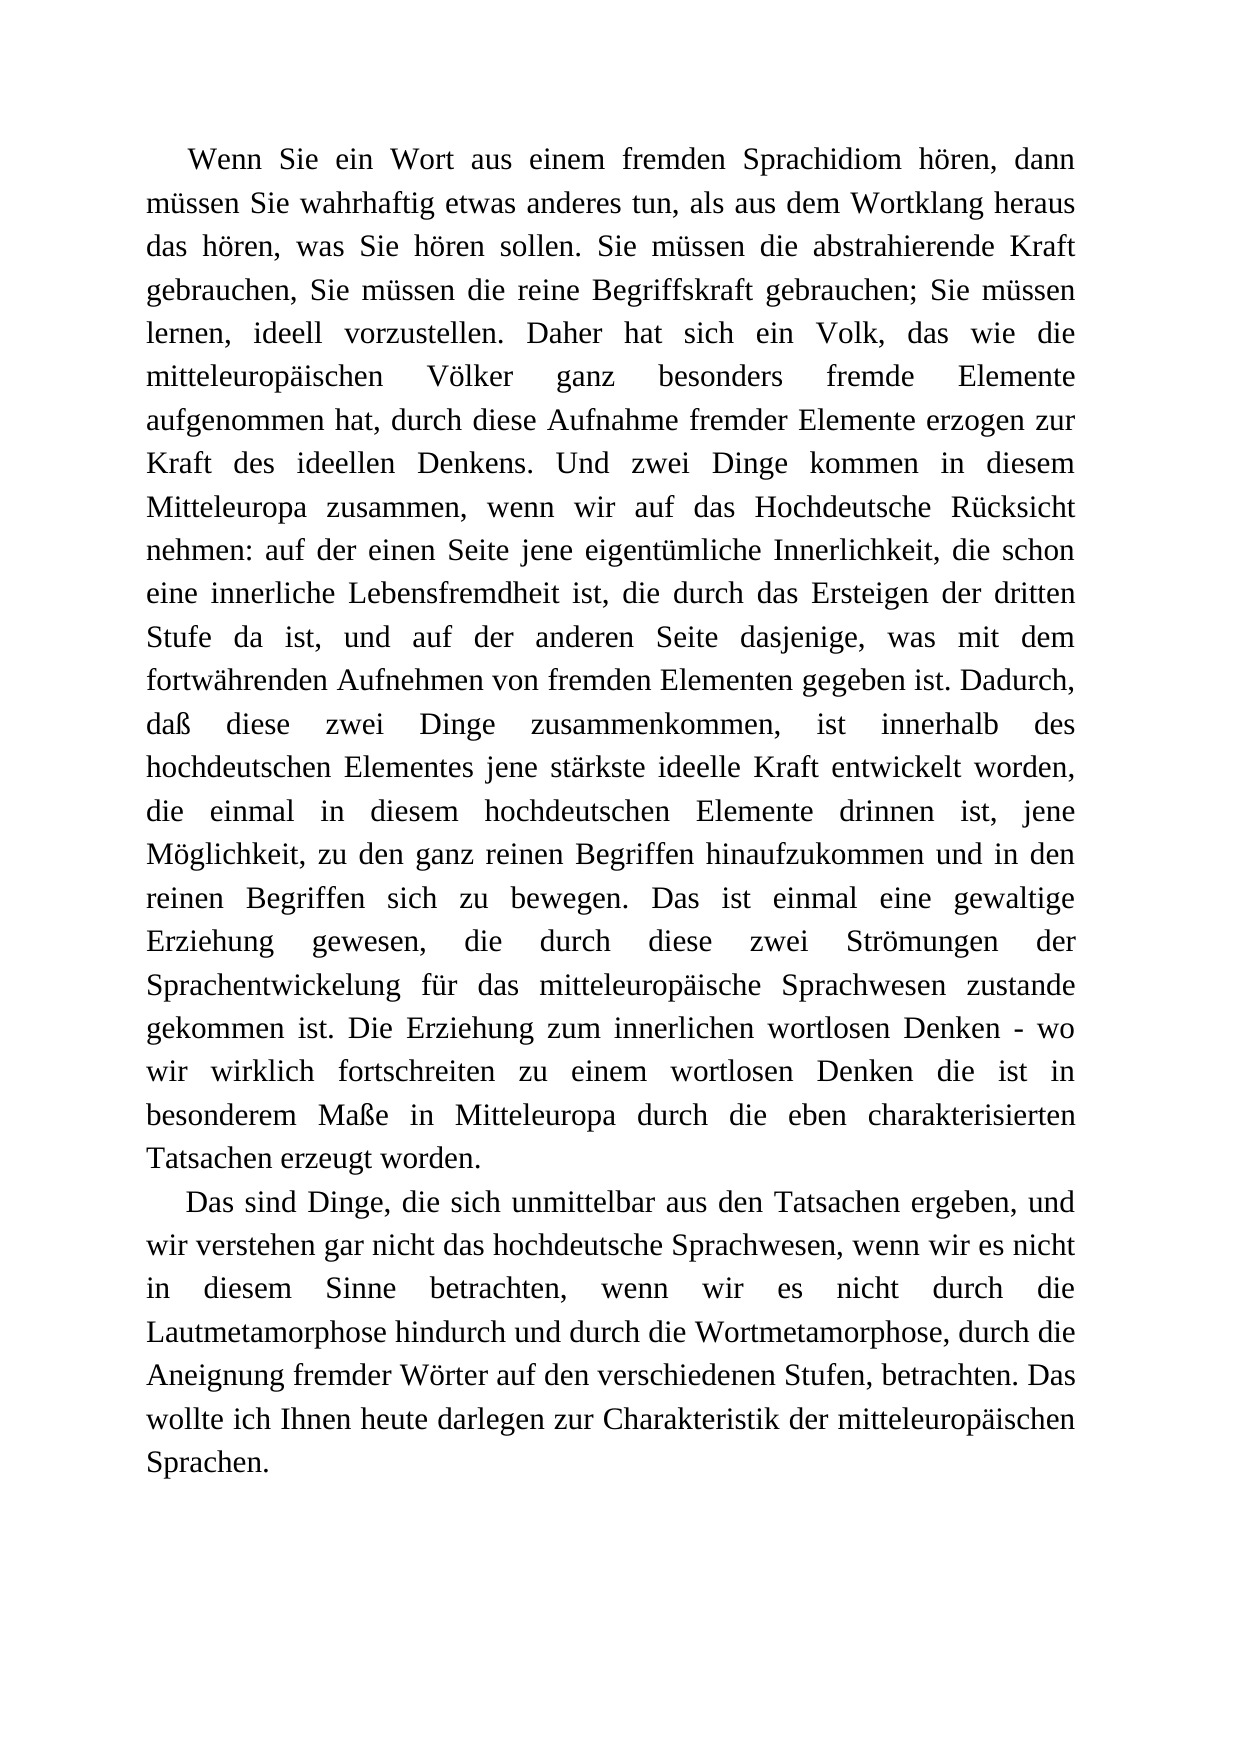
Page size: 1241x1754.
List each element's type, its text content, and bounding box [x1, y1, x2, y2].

text Das sind Dinge, die sich unmittelbar aus den Tatsachen ergeben, und wir verstehen gar nicht das hochdeutsche Sprachwesen, wenn wir es nicht in diesem Sinne betrachten, wenn wir es nicht durch die Lautmetamorphose hindurch und durch die Wortmetamorphose, durch die Aneignung fremder Wörter auf den verschiedenen Stufen, betrachten. Das wollte ich Ihnen heute darlegen zur Charakteristik der mitteleuropäischen Sprachen. [146, 1183, 1077, 1479]
text Wenn Sie ein Wort aus einem fremden Sprachidiom hören, dann müssen Sie wahrhaftig etwas anderes tun, als aus dem Wortklang heraus das hören, was Sie hören sollen. Sie müssen die abstrahierende Kraft gebrauchen, Sie müssen die reine Begriffskraft gebrauchen; Sie müssen lernen, ideell vorzustellen. Daher hat sich ein Volk, das wie die mitteleuropäischen Völker ganz besonders fremde Elemente aufgenommen hat, durch diese Aufnahme fremder Elemente erzogen zur Kraft des ideellen Denkens. Und zwei Dinge kommen in diesem Mitteleuropa zusammen, wenn wir auf das Hochdeutsche Rücksicht nehmen: auf der einen Seite jene eigentümliche Innerlichkeit, die schon eine innerliche Lebensfremdheit ist, die durch das Ersteigen der dritten Stufe da ist, und auf der anderen Seite dasjenige, was mit dem fortwährenden Aufnehmen von fremden Elementen gegeben ist. Dadurch, daß diese zwei Dinge zusammenkommen, ist innerhalb des hochdeutschen Elementes jene stärkste ideelle Kraft entwickelt worden, die einmal in diesem hochdeutschen Elemente drinnen ist, jene Möglichkeit, zu den ganz reinen Begriffen hinaufzukommen und in den reinen Begriffen sich zu bewegen. Das ist einmal eine gewaltige Erziehung gewesen, die durch diese zwei Strömungen der Sprachentwickelung für das mitteleuropäische Sprachwesen zustande gekommen ist. Die Erziehung zum innerlichen wortlosen Denken - wo wir wirklich fortschreiten zu einem wortlosen Denken die ist in besonderem Maße in Mitteleuropa durch die eben charakterisierten Tatsachen erzeugt worden. [146, 140, 1077, 1175]
